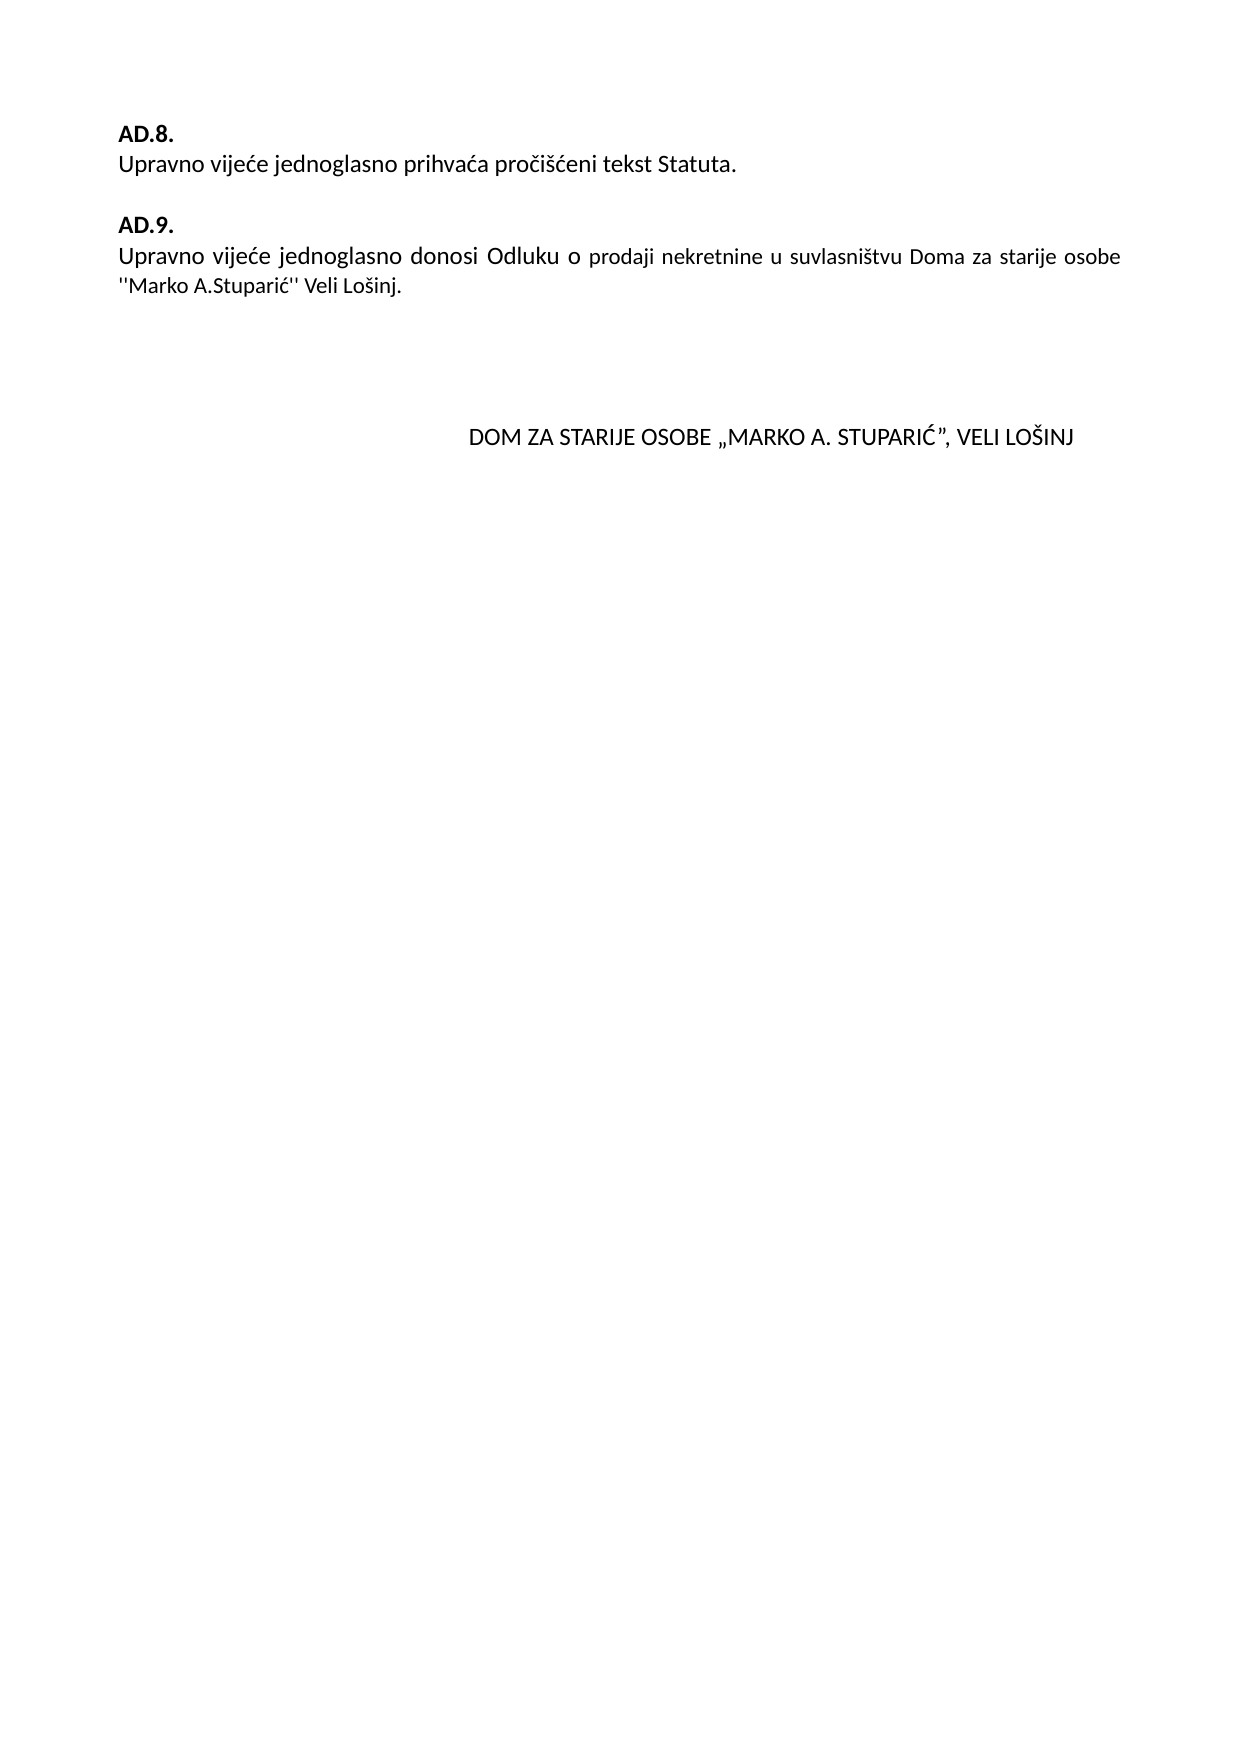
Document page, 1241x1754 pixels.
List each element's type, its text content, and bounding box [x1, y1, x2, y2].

text Upravno vijeće jednoglasno prihvaća pročišćeni tekst Statuta. [118, 149, 1122, 179]
text AD.8. [118, 118, 1122, 149]
text DOM ZA STARIJE OSOBE „MARKO A. STUPARIĆ”, VELI LOŠINJ [118, 421, 1122, 451]
text Upravno vijeće jednoglasno donosi Odluku o prodaji nekretnine u suvlasništvu Doma za starije osobe ''Marko A.Stuparić'' Veli Lošinj. [118, 240, 1122, 299]
text AD.9. [118, 210, 1122, 240]
